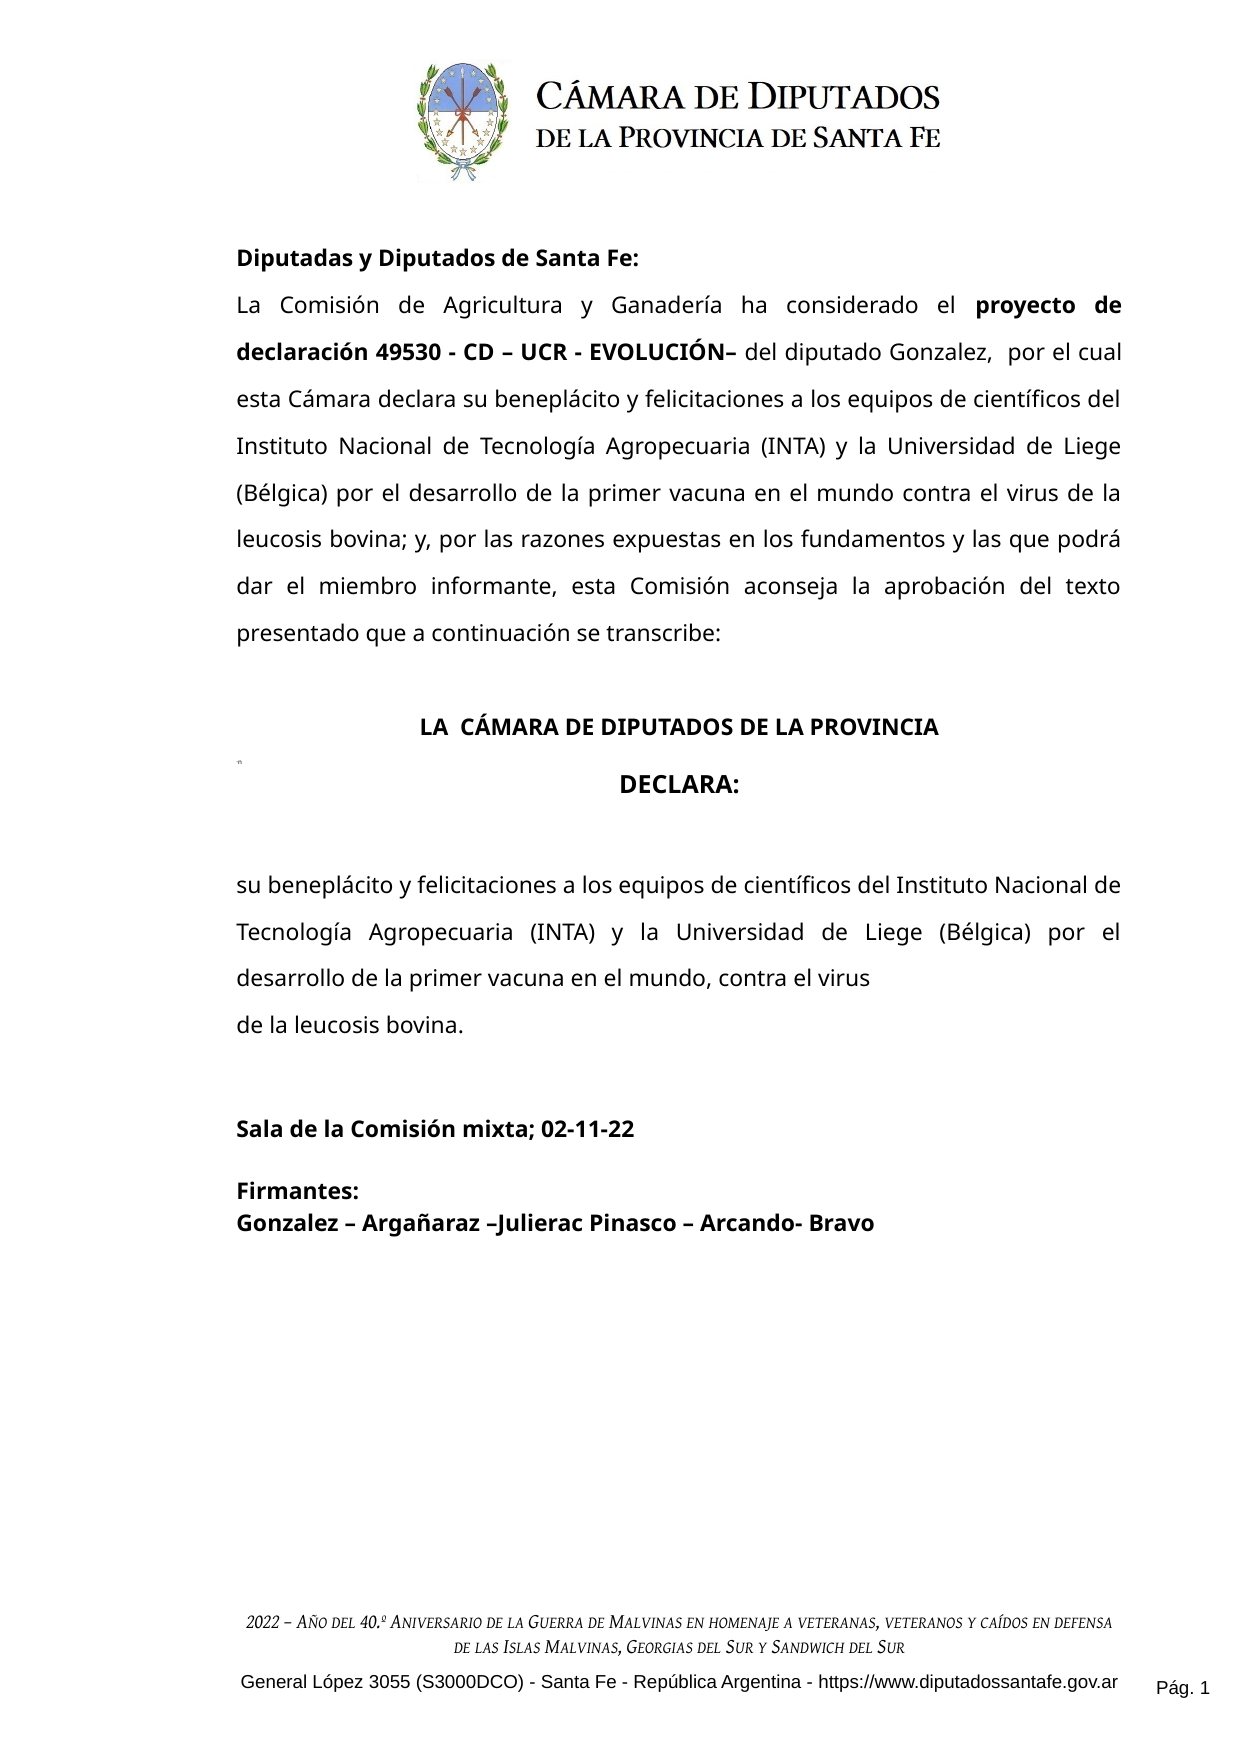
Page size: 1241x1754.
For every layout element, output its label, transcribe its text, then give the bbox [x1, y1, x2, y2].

text Sala de la Comisión mixta; 02-11-22 [236, 1113, 1122, 1144]
text La Comisión de Agricultura y Ganadería ha considerado el proyecto de declaración 49530 - CD – UCR - EVOLUCIÓN– del diputado Gonzalez, por el cual esta Cámara declara su beneplácito y felicitaciones a los equipos de científicos del Instituto Nacional de Tecnología Agropecuaria (INTA) y la Universidad de Liege (Bélgica) por el desarrollo de la primer vacuna en el mundo contra el virus de la leucosis bovina; y, por las razones expuestas en los fundamentos y las que podrá dar el miembro informante, esta Comisión aconseja la aprobación del texto presentado que a continuación se transcribe: [236, 289, 1122, 648]
text su beneplácito y felicitaciones a los equipos de científicos del Instituto Nacional de Tecnología Agropecuaria (INTA) y la Universidad de Liege (Bélgica) por el desarrollo de la primer vacuna en el mundo, contra el virus [236, 868, 1122, 993]
text de la leucosis bovina. [236, 1009, 1122, 1040]
text Firmantes: [236, 1175, 1122, 1207]
picture [413, 59, 945, 183]
text DECLARA: [236, 766, 1122, 800]
text Diputadas y Diputados de Santa Fe: [236, 242, 1122, 273]
text Gonzalez – Argañaraz –Julierac Pinasco – Arcando- Bravo [236, 1207, 1122, 1238]
text ·n [236, 758, 1122, 766]
text LA CÁMARA DE DIPUTADOS DE LA PROVINCIA [236, 711, 1122, 742]
